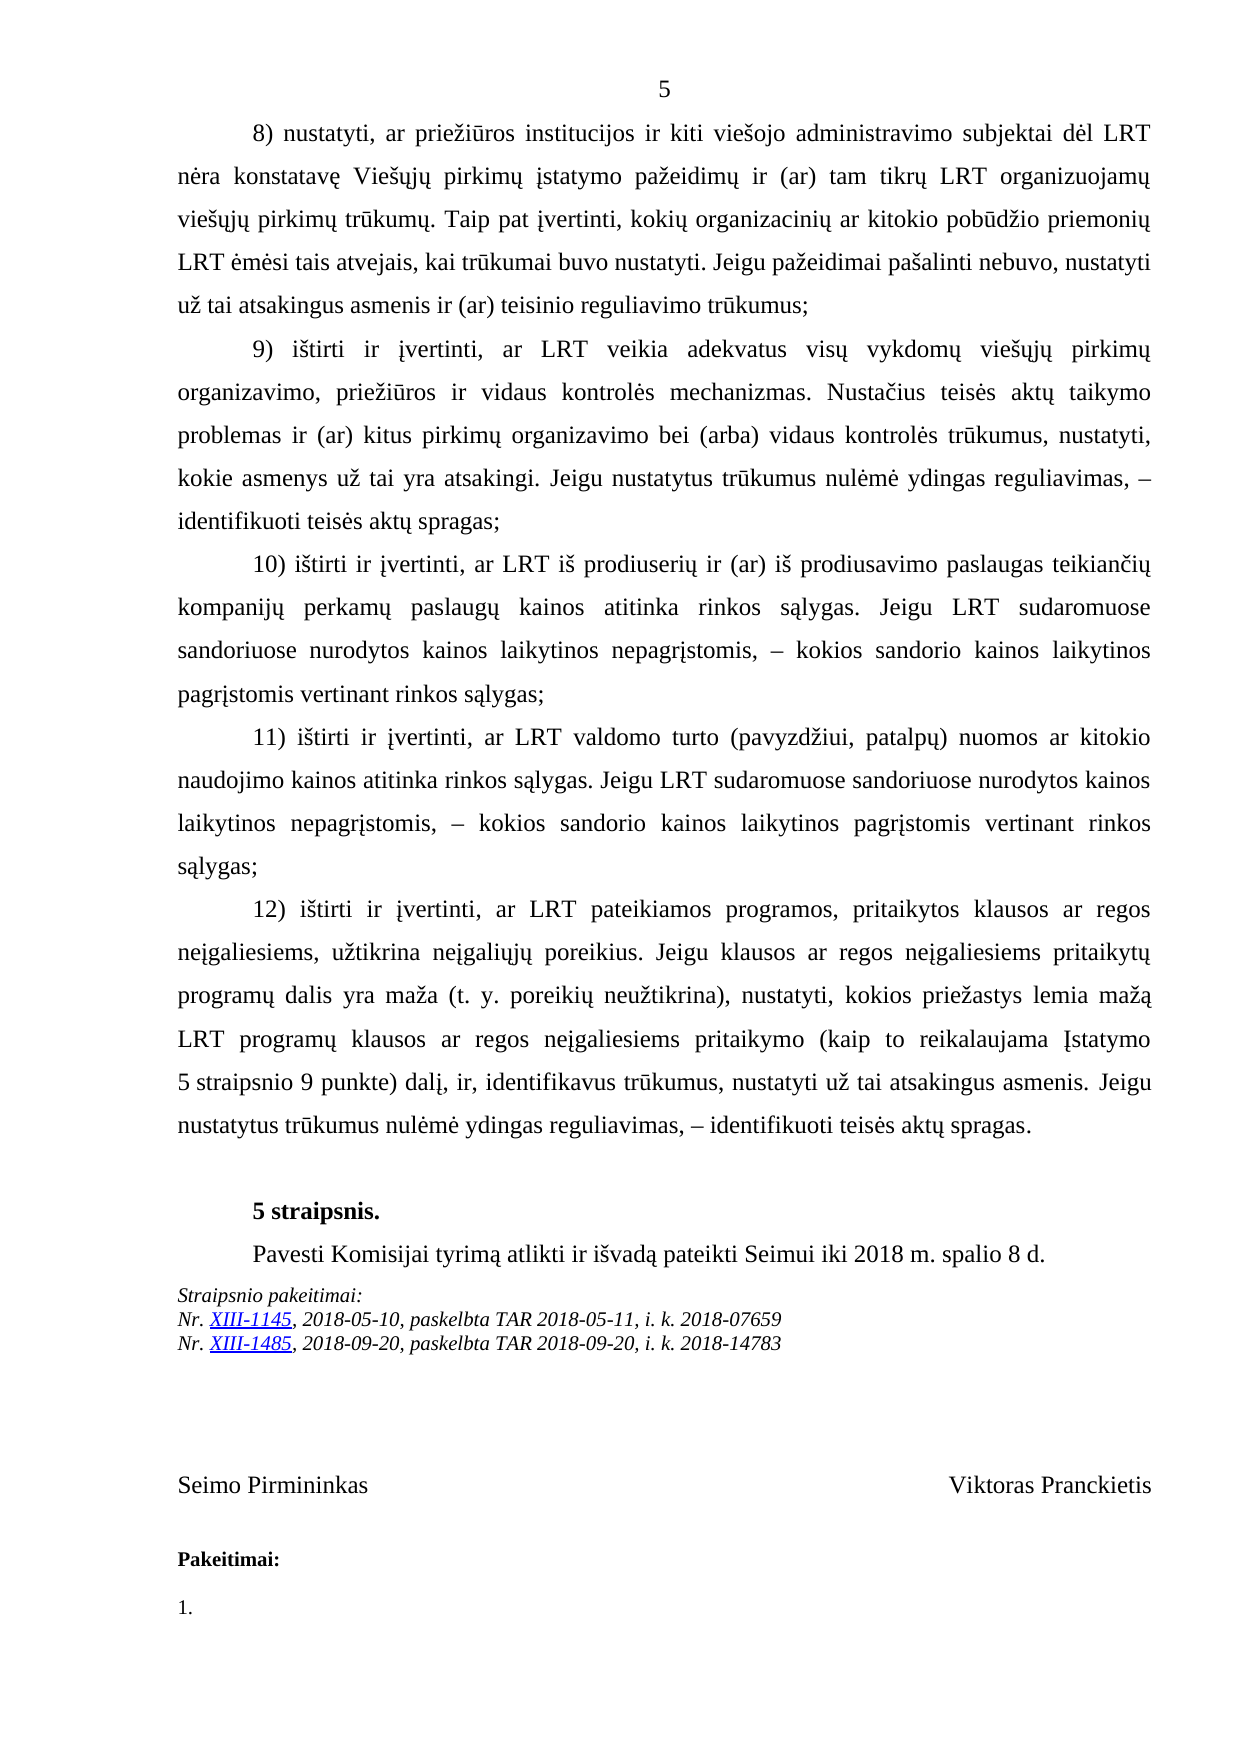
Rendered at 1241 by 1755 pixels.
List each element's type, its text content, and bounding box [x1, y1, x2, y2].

text Nr. XIII-1485, 2018-09-20, paskelbta TAR 2018-09-20, i. k. 2018-14783 [177, 1331, 1152, 1355]
text 8) nustatyti, ar priežiūros institucijos ir kiti viešojo administravimo subjektai dėl LRT nėra konstatavę Viešųjų pirkimų įstatymo pažeidimų ir (ar) tam tikrų LRT organizuojamų viešųjų pirkimų trūkumų. Taip pat įvertinti, kokių organizacinių ar kitokio pobūdžio priemonių LRT ėmėsi tais atvejais, kai trūkumai buvo nustatyti. Jeigu pažeidimai pašalinti nebuvo, nustatyti už tai atsakingus asmenis ir (ar) teisinio reguliavimo trūkumus; [177, 118, 1152, 319]
text Seimo Pirmininkas Viktoras Pranckietis [177, 1470, 1152, 1498]
text 11) ištirti ir įvertinti, ar LRT valdomo turto (pavyzdžiui, patalpų) nuomos ar kitokio naudojimo kainos atitinka rinkos sąlygas. Jeigu LRT sudaromuose sandoriuose nurodytos kainos laikytinos nepagrįstomis, – kokios sandorio kainos laikytinos pagrįstomis vertinant rinkos sąlygas; [177, 722, 1152, 880]
text Straipsnio pakeitimai: [177, 1282, 1152, 1307]
text 5 straipsnis. [177, 1196, 1152, 1225]
text 12) ištirti ir įvertinti, ar LRT pateikiamos programos, pritaikytos klausos ar regos neįgaliesiems, užtikrina neįgaliųjų poreikius. Jeigu klausos ar regos neįgaliesiems pritaikytų programų dalis yra maža (t. y. poreikių neužtikrina), nustatyti, kokios priežastys lemia mažą LRT programų klausos ar regos neįgaliesiems pritaikymo (kaip to reikalaujama Įstatymo 5 straipsnio 9 punkte) dalį, ir, identifikavus trūkumus, nustatyti už tai atsakingus asmenis. Jeigu nustatytus trūkumus nulėmė ydingas reguliavimas, – identifikuoti teisės aktų spragas. [177, 894, 1152, 1139]
text Pakeitimai: [177, 1547, 1152, 1571]
text 1. [177, 1595, 1152, 1619]
text 9) ištirti ir įvertinti, ar LRT veikia adekvatus visų vykdomų viešųjų pirkimų organizavimo, priežiūros ir vidaus kontrolės mechanizmas. Nustačius teisės aktų taikymo problemas ir (ar) kitus pirkimų organizavimo bei (arba) vidaus kontrolės trūkumus, nustatyti, kokie asmenys už tai yra atsakingi. Jeigu nustatytus trūkumus nulėmė ydingas reguliavimas, – identifikuoti teisės aktų spragas; [177, 334, 1152, 535]
text 10) ištirti ir įvertinti, ar LRT iš prodiuserių ir (ar) iš prodiusavimo paslaugas teikiančių kompanijų perkamų paslaugų kainos atitinka rinkos sąlygas. Jeigu LRT sudaromuose sandoriuose nurodytos kainos laikytinos nepagrįstomis, – kokios sandorio kainos laikytinos pagrįstomis vertinant rinkos sąlygas; [177, 549, 1152, 707]
text Nr. XIII-1145, 2018-05-10, paskelbta TAR 2018-05-11, i. k. 2018-07659 [177, 1307, 1152, 1331]
text Pavesti Komisijai tyrimą atlikti ir išvadą pateikti Seimui iki 2018 m. spalio 8 d. [177, 1239, 1152, 1268]
